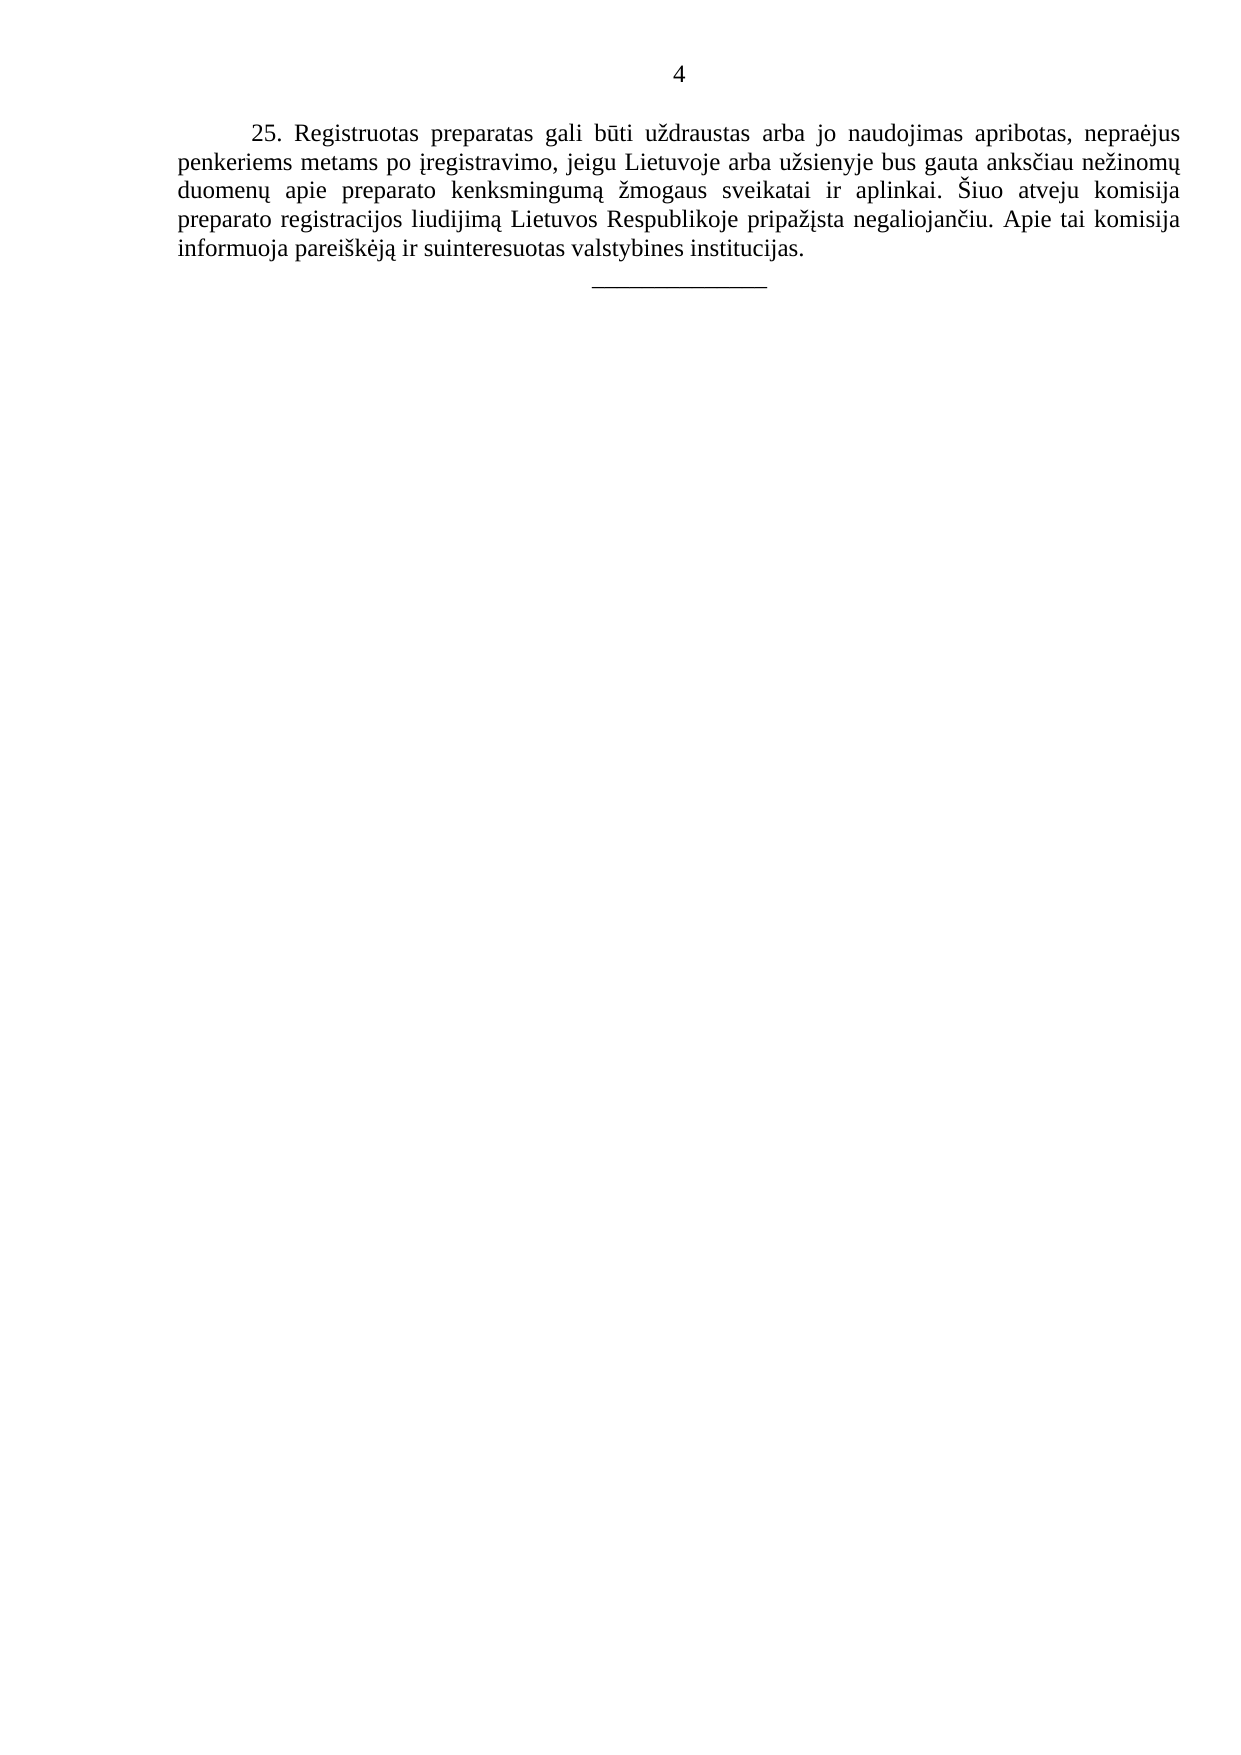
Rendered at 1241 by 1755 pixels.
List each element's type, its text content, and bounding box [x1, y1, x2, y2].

text ______________ [177, 262, 1181, 291]
text 25. Registruotas preparatas gali būti uždraustas arba jo naudojimas apribotas, nepraėjus penkeriems metams po įregistravimo, jeigu Lietuvoje arba užsienyje bus gauta anksčiau nežinomų duomenų apie preparato kenksmingumą žmogaus sveikatai ir aplinkai. Šiuo atveju komisija preparato registracijos liudijimą Lietuvos Respublikoje pripažįsta negaliojančiu. Apie tai komisija informuoja pareiškėją ir suinteresuotas valstybines institucijas. [177, 118, 1181, 262]
